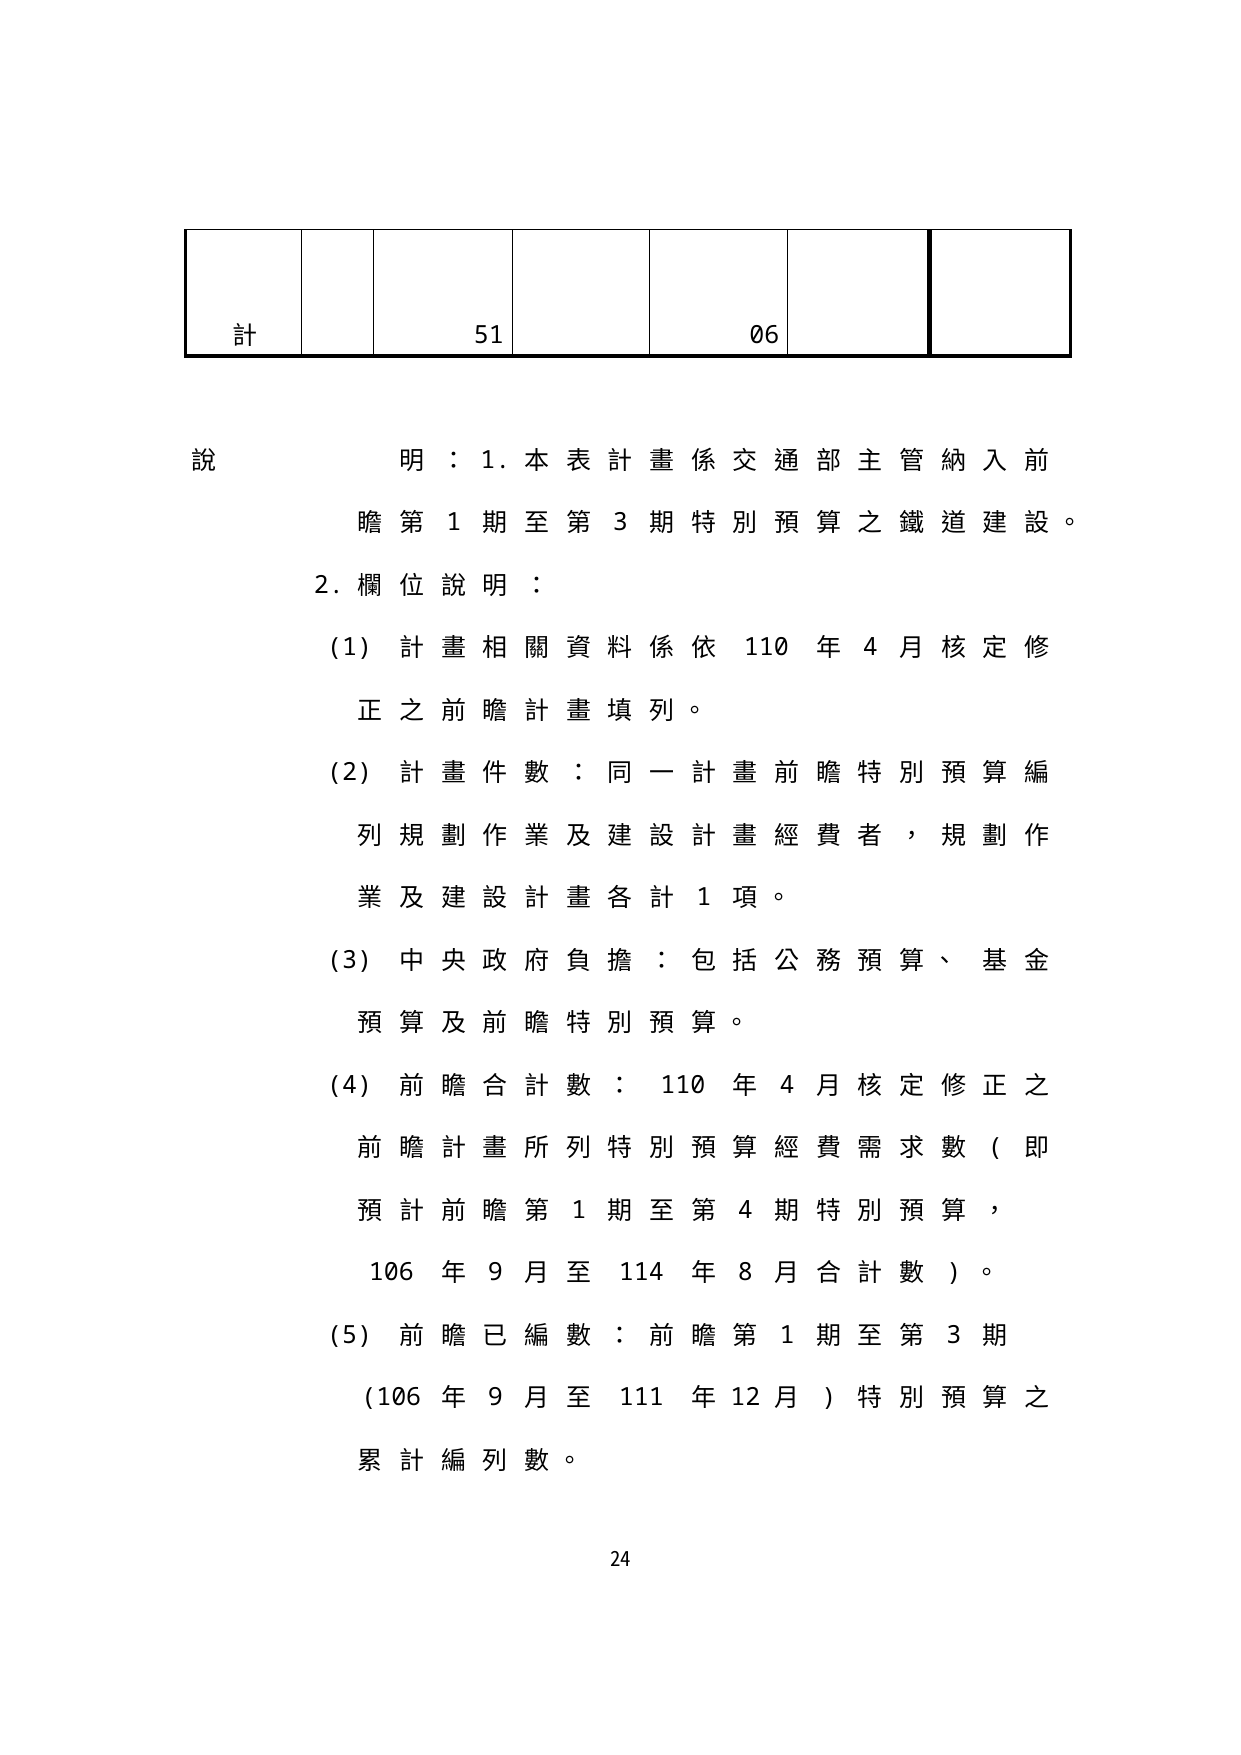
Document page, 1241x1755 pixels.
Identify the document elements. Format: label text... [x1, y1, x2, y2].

text (4)前瞻合計數：110年4月核定修正之前瞻計畫所列特別預算經費需求數(即預計前瞻第1期至第4期特別預算，106年9月至114年8月合計數)。 [304, 1042, 1058, 1292]
table_cell 計 [187, 230, 301, 354]
text 說 明：1.本表計畫係交通部主管納入前瞻第1期至第3期特別預算之鐵道建設。 [181, 417, 1058, 542]
table_cell [932, 230, 1069, 354]
text 2.欄位說明： [254, 542, 1058, 604]
table_cell [302, 230, 373, 354]
text (3)中央政府負擔：包括公務預算、基金預算及前瞻特別預算。 [304, 917, 1058, 1042]
text (1)計畫相關資料係依110年4月核定修正之前瞻計畫填列。 [304, 604, 1058, 729]
table_cell 51 [374, 230, 512, 354]
text (2)計畫件數：同一計畫前瞻特別預算編列規劃作業及建設計畫經費者，規劃作業及建設計畫各計1項。 [304, 729, 1058, 917]
table_cell [513, 230, 649, 354]
table_cell 06 [650, 230, 787, 354]
text (5)前瞻已編數：前瞻第1期至第3期(106年9月至111年12月)特別預算之累計編列數。 [304, 1292, 1058, 1479]
table_cell [788, 230, 927, 354]
